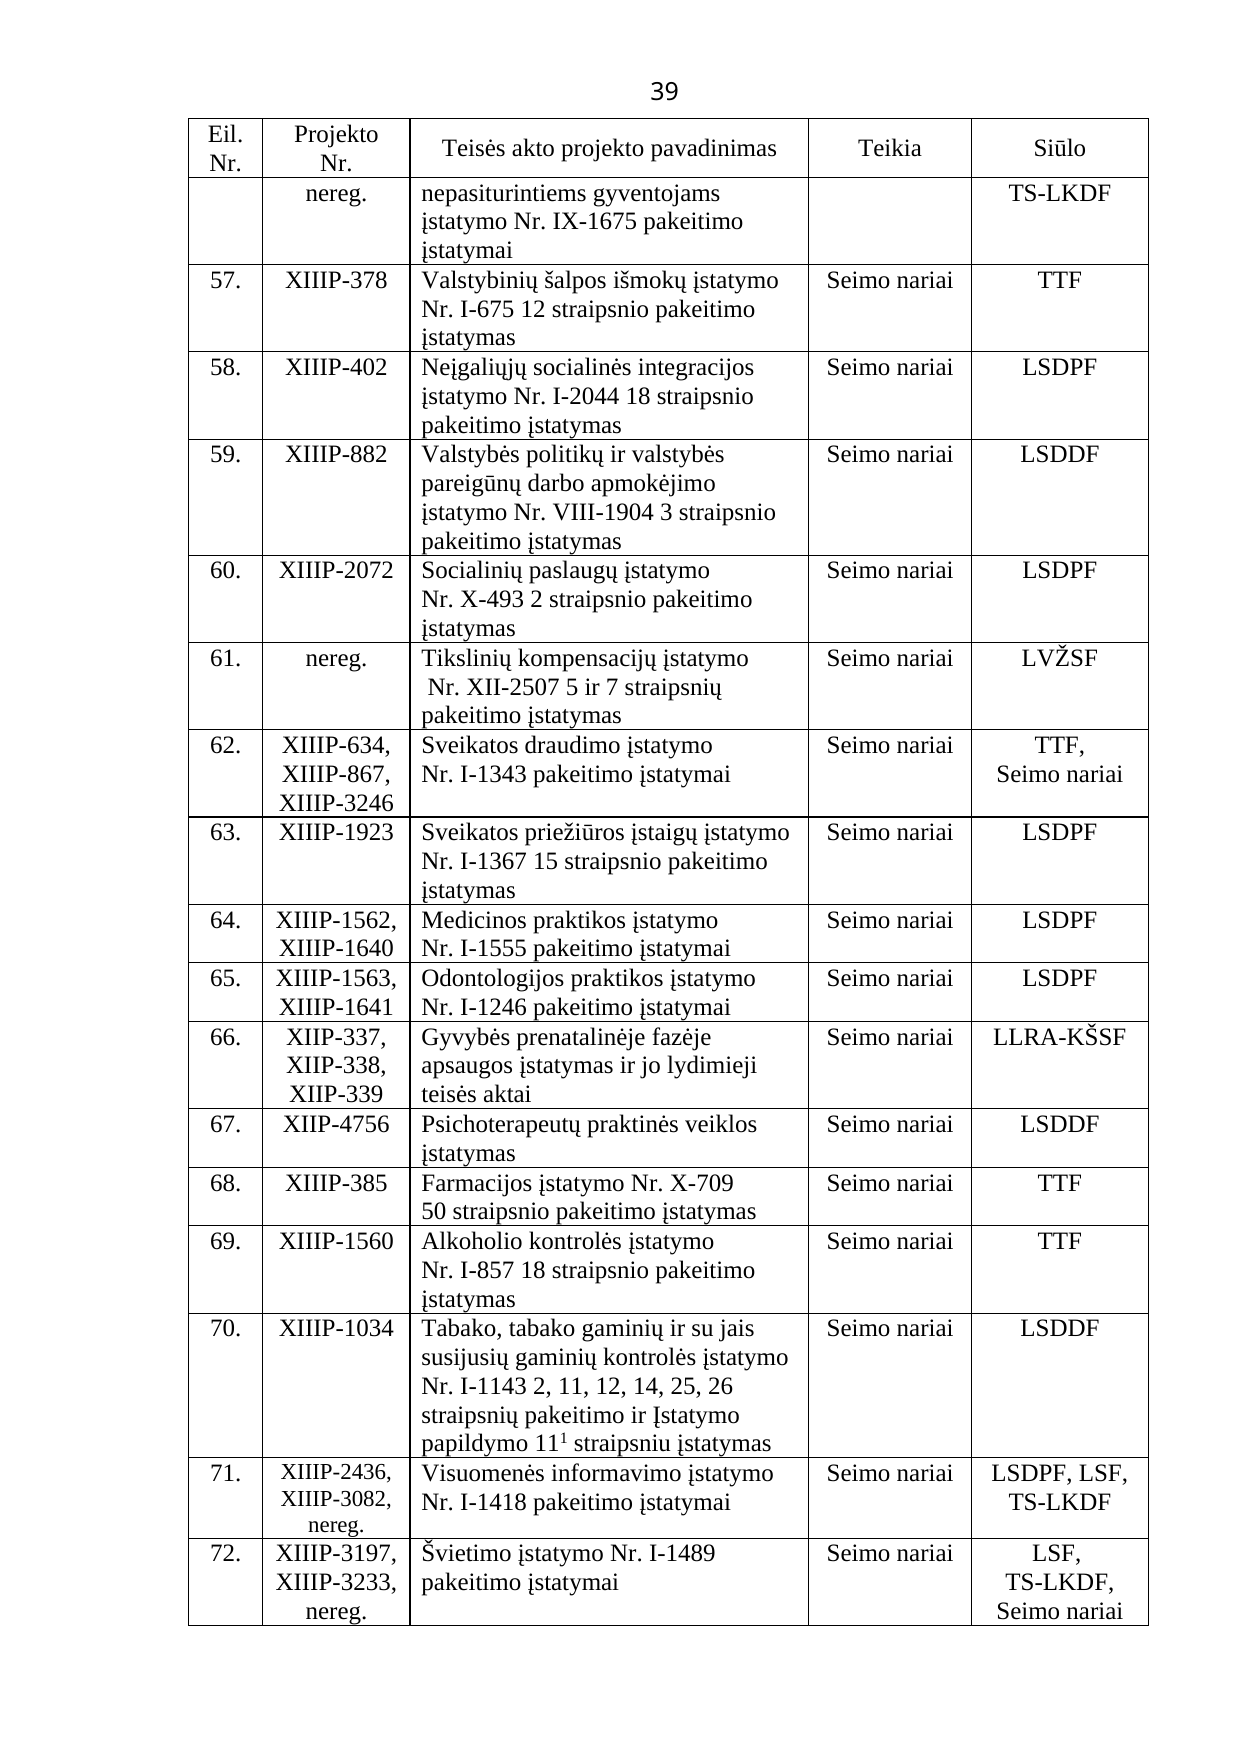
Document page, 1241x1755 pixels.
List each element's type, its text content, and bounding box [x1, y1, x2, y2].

table_cell 58. [189, 352, 262, 438]
table_header Siūlo [972, 119, 1148, 177]
table_cell 72. [189, 1539, 262, 1625]
table_cell Psichoterapeutų praktinės veiklos įstatymas [411, 1109, 808, 1167]
table_cell XIIIP-2436, XIIIP-3082, nereg. [263, 1458, 409, 1537]
table_cell 68. [189, 1168, 262, 1225]
table_cell Socialinių paslaugų įstatymo Nr. X-493 2 straipsnio pakeitimo įstatymas [411, 556, 808, 642]
table_cell 63. [189, 818, 262, 904]
table_cell Neįgaliųjų socialinės integracijos įstatymo Nr. I-2044 18 straipsnio pakeitimo įstatymas [411, 352, 808, 438]
table_cell Seimo nariai [809, 265, 971, 351]
table_cell XIIIP-385 [263, 1168, 409, 1225]
table_cell Tikslinių kompensacijų įstatymo Nr. XII-2507 5 ir 7 straipsnių pakeitimo įstatymas [411, 643, 808, 729]
table_cell LSDPF [972, 905, 1148, 962]
table_cell XIIP-4756 [263, 1109, 409, 1167]
table_cell TTF [972, 1168, 1148, 1225]
table_cell Seimo nariai [809, 1109, 971, 1167]
table_cell LSDDF [972, 440, 1148, 554]
table_cell TTF, Seimo nariai [972, 730, 1148, 816]
table_header Teisės akto projekto pavadinimas [411, 119, 808, 177]
table_cell LSDPF [972, 818, 1148, 904]
table_cell LSDPF, LSF, TS-LKDF [972, 1458, 1148, 1537]
table_cell Seimo nariai [809, 1314, 971, 1457]
table_cell Sveikatos draudimo įstatymo Nr. I-1343 pakeitimo įstatymai [411, 730, 808, 816]
table_cell 57. [189, 265, 262, 351]
table_cell XIIIP-882 [263, 440, 409, 554]
table_cell Seimo nariai [809, 1458, 971, 1537]
table_cell XIIIP-1034 [263, 1314, 409, 1457]
table_cell LSDDF [972, 1314, 1148, 1457]
table_cell Visuomenės informavimo įstatymo Nr. I-1418 pakeitimo įstatymai [411, 1458, 808, 1537]
table_cell Seimo nariai [809, 963, 971, 1021]
table_header Teikia [809, 119, 971, 177]
table_cell Seimo nariai [809, 905, 971, 962]
table_cell Seimo nariai [809, 1539, 971, 1625]
table_cell 60. [189, 556, 262, 642]
table_cell Seimo nariai [809, 440, 971, 554]
table_cell Seimo nariai [809, 1168, 971, 1225]
table_cell LSF, TS-LKDF, Seimo nariai [972, 1539, 1148, 1625]
table_cell [189, 178, 262, 264]
table_cell Seimo nariai [809, 1022, 971, 1108]
table_cell 70. [189, 1314, 262, 1457]
table_cell XIIIP-2072 [263, 556, 409, 642]
table_cell TTF [972, 1226, 1148, 1312]
table_cell Švietimo įstatymo Nr. I-1489 pakeitimo įstatymai [411, 1539, 808, 1625]
table_cell Sveikatos priežiūros įstaigų įstatymo Nr. I-1367 15 straipsnio pakeitimo įstatymas [411, 818, 808, 904]
table_cell XIIIP-1563, XIIIP-1641 [263, 963, 409, 1021]
table_cell Seimo nariai [809, 818, 971, 904]
table_cell XIIIP-378 [263, 265, 409, 351]
table_cell nereg. [263, 178, 409, 264]
table_cell 61. [189, 643, 262, 729]
table_cell 62. [189, 730, 262, 816]
table_cell Seimo nariai [809, 352, 971, 438]
table_cell Odontologijos praktikos įstatymo Nr. I-1246 pakeitimo įstatymai [411, 963, 808, 1021]
table_header Projekto Nr. [263, 119, 409, 177]
table_cell TS-LKDF [972, 178, 1148, 264]
table_cell Seimo nariai [809, 643, 971, 729]
table_cell 67. [189, 1109, 262, 1167]
table_cell 69. [189, 1226, 262, 1312]
table_cell XIIP-337, XIIP-338, XIIP-339 [263, 1022, 409, 1108]
table_cell nereg. [263, 643, 409, 729]
table_header Eil. Nr. [189, 119, 262, 177]
table_cell 59. [189, 440, 262, 554]
table_cell Seimo nariai [809, 1226, 971, 1312]
table_cell LSDPF [972, 963, 1148, 1021]
table_cell nepasiturintiems gyventojams įstatymo Nr. IX-1675 pakeitimo įstatymai [411, 178, 808, 264]
table_cell Seimo nariai [809, 730, 971, 816]
table_cell LVŽSF [972, 643, 1148, 729]
table_cell LLRA-KŠSF [972, 1022, 1148, 1108]
table_cell LSDPF [972, 352, 1148, 438]
table_cell XIIIP-1562, XIIIP-1640 [263, 905, 409, 962]
table_cell Alkoholio kontrolės įstatymo Nr. I-857 18 straipsnio pakeitimo įstatymas [411, 1226, 808, 1312]
table_cell Tabako, tabako gaminių ir su jais susijusių gaminių kontrolės įstatymo Nr. I-1143 2, 11, 12, 14, 25, 26 straipsnių pakeitimo ir Įstatymo papildymo 111 straipsniu įstatymas [411, 1314, 808, 1457]
table_cell Valstybinių šalpos išmokų įstatymo Nr. I-675 12 straipsnio pakeitimo įstatymas [411, 265, 808, 351]
table_cell 66. [189, 1022, 262, 1108]
table_cell Seimo nariai [809, 556, 971, 642]
table_cell 65. [189, 963, 262, 1021]
table_cell XIIIP-402 [263, 352, 409, 438]
table_cell 64. [189, 905, 262, 962]
table_cell 71. [189, 1458, 262, 1537]
table_cell [809, 178, 971, 264]
table_cell LSDDF [972, 1109, 1148, 1167]
table_cell XIIIP-3197, XIIIP-3233, nereg. [263, 1539, 409, 1625]
table_cell Medicinos praktikos įstatymo Nr. I-1555 pakeitimo įstatymai [411, 905, 808, 962]
table_cell Farmacijos įstatymo Nr. X-709 50 straipsnio pakeitimo įstatymas [411, 1168, 808, 1225]
table_cell Valstybės politikų ir valstybės pareigūnų darbo apmokėjimo įstatymo Nr. VIII-1904 3 straipsnio pakeitimo įstatymas [411, 440, 808, 554]
table_cell TTF [972, 265, 1148, 351]
table_cell LSDPF [972, 556, 1148, 642]
table_cell XIIIP-1923 [263, 818, 409, 904]
table_cell XIIIP-1560 [263, 1226, 409, 1312]
table_cell XIIIP-634, XIIIP-867, XIIIP-3246 [263, 730, 409, 816]
table_cell Gyvybės prenatalinėje fazėje apsaugos įstatymas ir jo lydimieji teisės aktai [411, 1022, 808, 1108]
